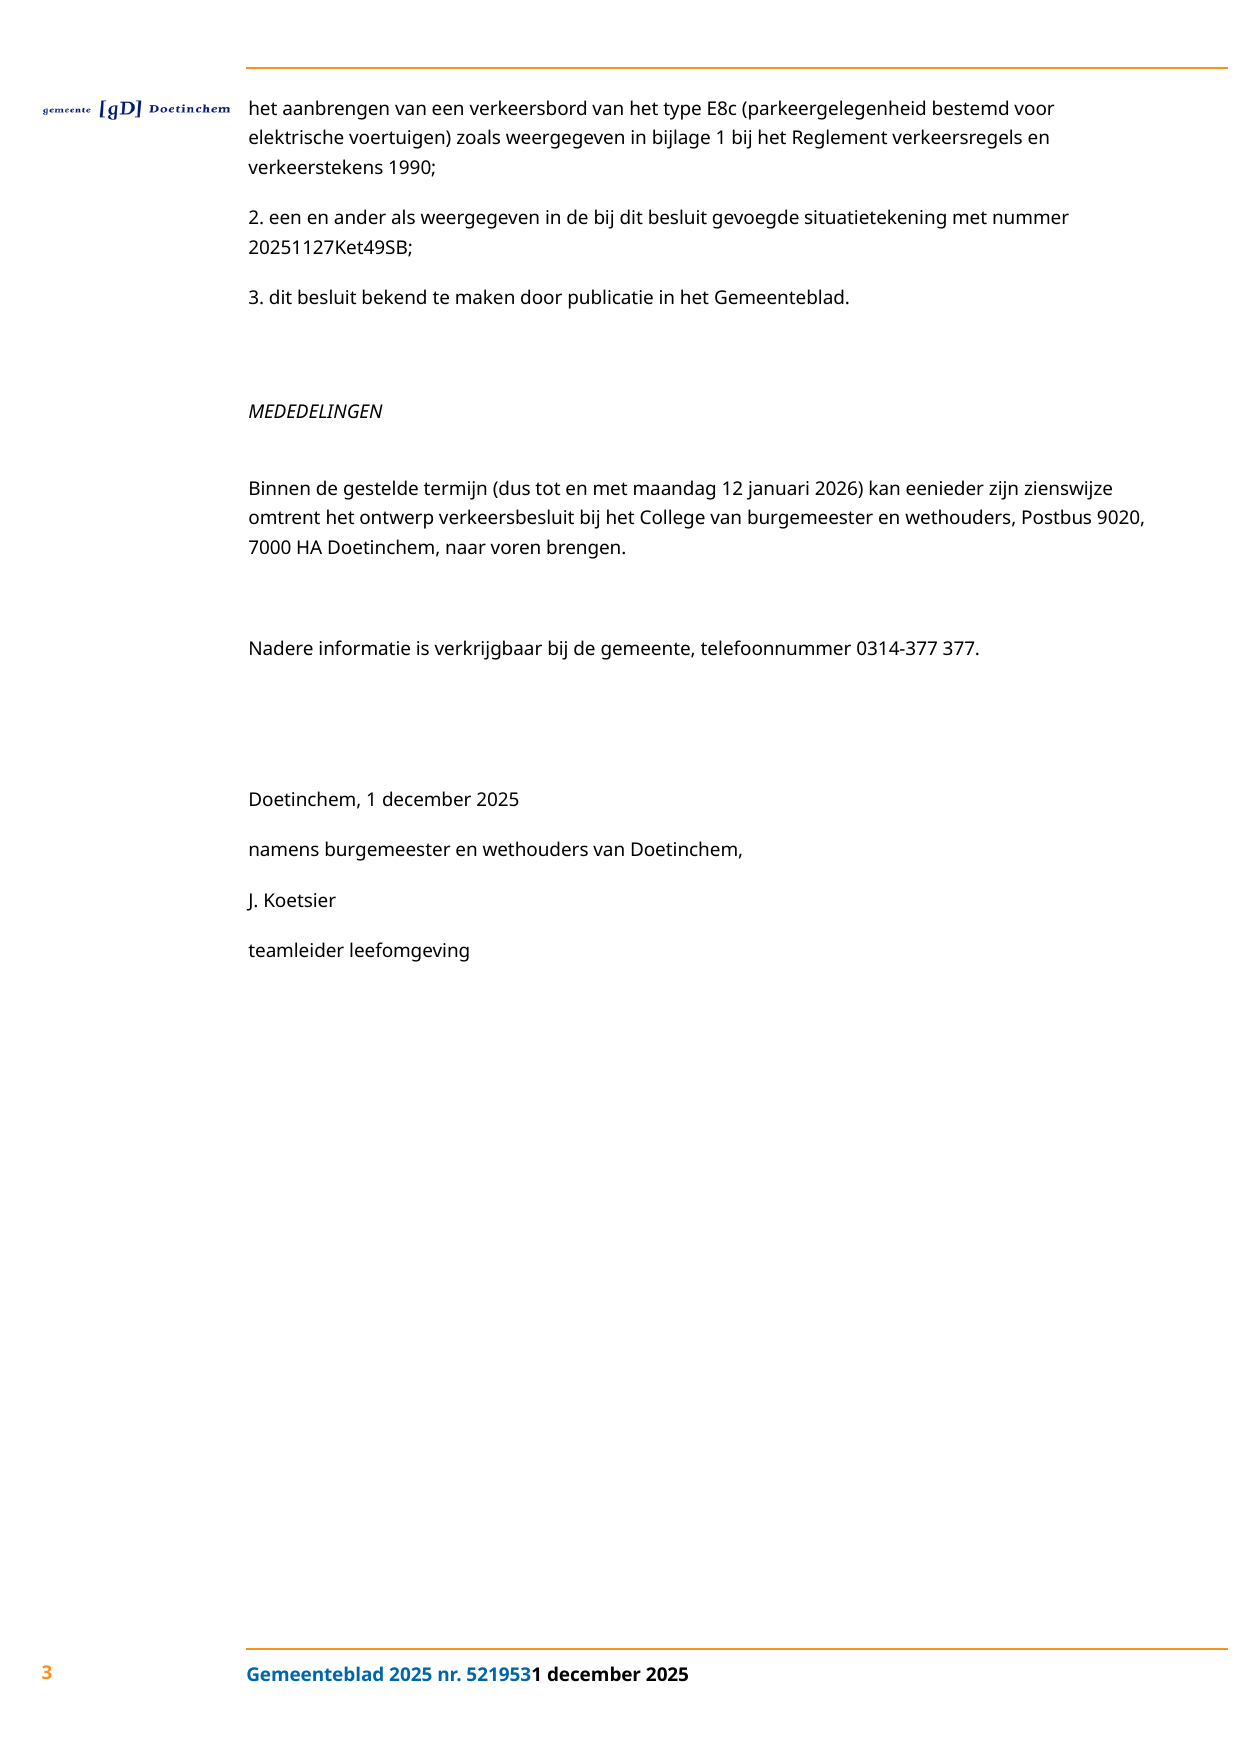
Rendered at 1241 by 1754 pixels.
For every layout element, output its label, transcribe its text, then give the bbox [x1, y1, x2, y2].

text Doetinchem, 1 december 2025 [248, 786, 1152, 812]
text J. Koetsier [248, 887, 1152, 913]
text Binnen de gestelde termijn (dus tot en met maandag 12 januari 2026) kan eenieder zijn zienswijze omtrent het ontwerp verkeersbesluit bij het College van burgemeester en wethouders, Postbus 9020, 7000 HA Doetinchem, naar voren brengen. [248, 475, 1152, 560]
text het aanbrengen van een verkeersbord van het type E8c (parkeergelegenheid bestemd voor elektrische voertuigen) zoals weergegeven in bijlage 1 bij het Reglement verkeersregels en verkeerstekens 1990; [248, 95, 1152, 180]
text Nadere informatie is verkrijgbaar bij de gemeente, telefoonnummer 0314-377 377. [248, 635, 1152, 661]
text MEDEDELINGEN [248, 399, 1152, 424]
text namens burgemeester en wethouders van Doetinchem, [248, 837, 1152, 862]
text 2. een en ander als weergegeven in de bij dit besluit gevoegde situatietekening met nummer 20251127Ket49SB; [248, 204, 1152, 260]
picture [41, 47, 231, 172]
text teamleider leefomgeving [248, 937, 1152, 963]
text 3. dit besluit bekend te maken door publicatie in het Gemeenteblad. [248, 284, 1152, 310]
